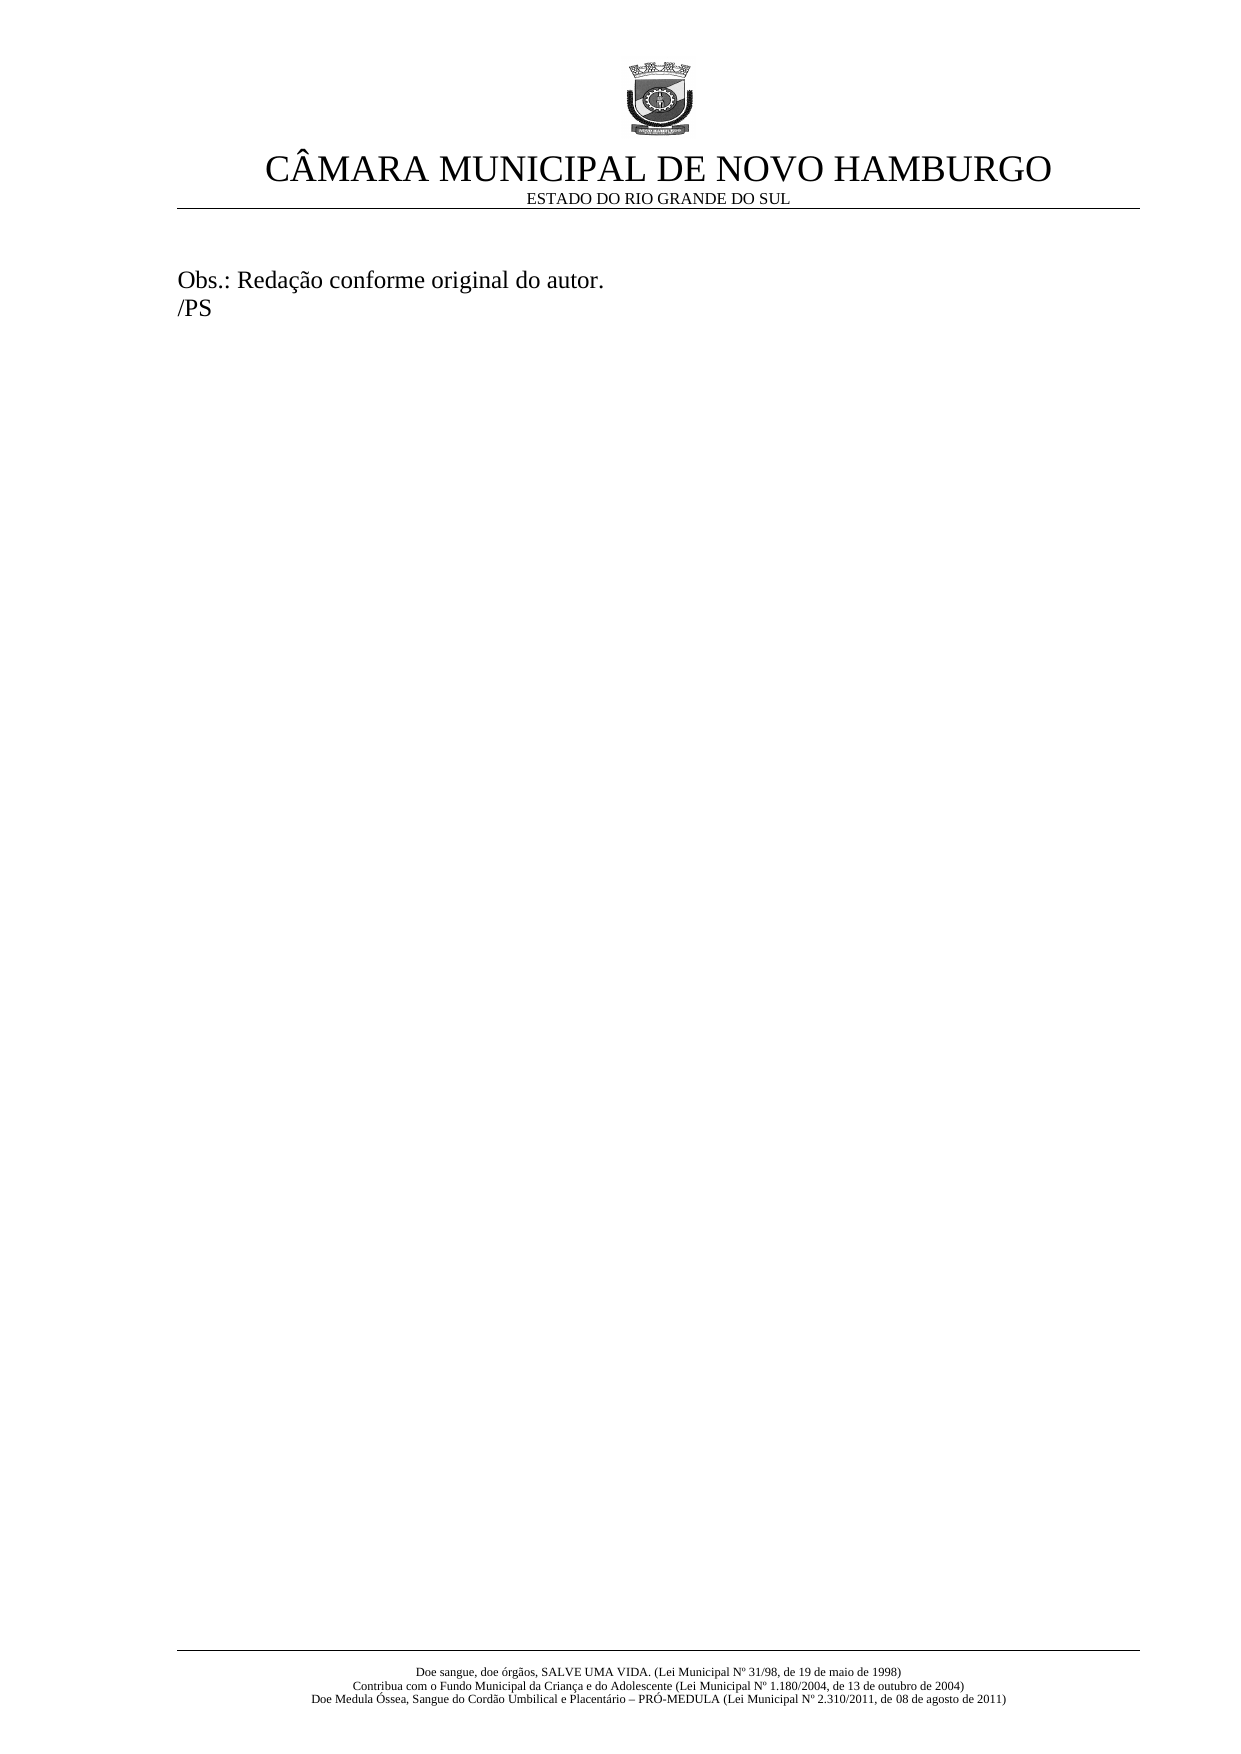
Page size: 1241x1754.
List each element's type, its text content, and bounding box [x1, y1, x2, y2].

text /PS [177, 294, 1140, 322]
text Obs.: Redação conforme original do autor. [177, 266, 1140, 294]
